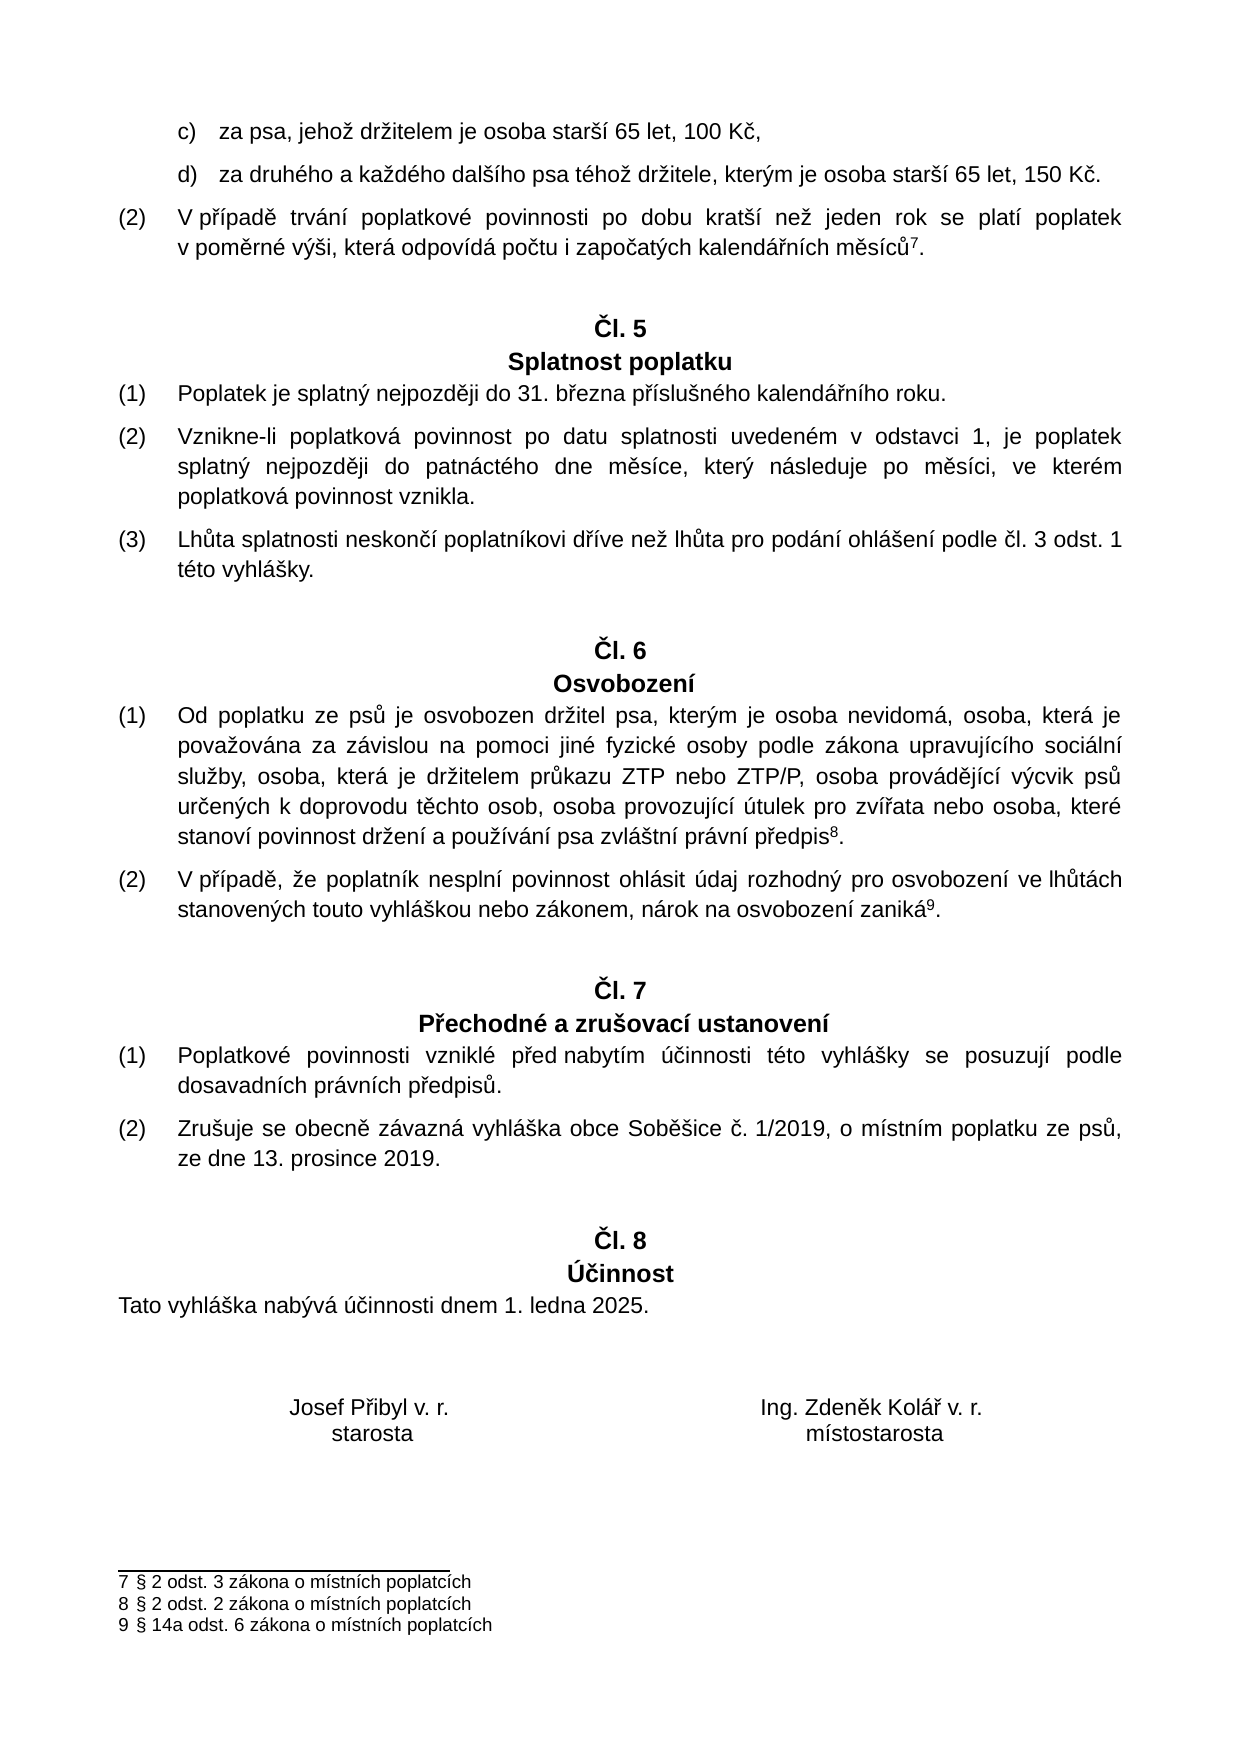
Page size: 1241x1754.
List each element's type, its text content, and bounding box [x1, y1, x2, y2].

list Lhůta splatnosti neskončí poplatníkovi dříve než lhůta pro podání ohlášení podle čl. 3 odst. 1 této vyhlášky. [118, 526, 1122, 582]
list § 14a odst. 6 zákona o místních poplatcích [118, 1614, 1122, 1635]
text Tato vyhláška nabývá účinnosti dnem 1. ledna 2025. [118, 1292, 1122, 1318]
list § 2 odst. 2 zákona o místních poplatcích [118, 1592, 1122, 1614]
table_header Ing. Zdeněk Kolář v. r. místostarosta [620, 1334, 1122, 1452]
table_header Josef Přibyl v. r. starosta [118, 1334, 620, 1452]
list § 2 odst. 3 zákona o místních poplatcích [118, 1571, 1122, 1592]
list Zrušuje se obecně závazná vyhláška obce Soběšice č. 1/2019, o místním poplatku ze psů, ze dne 13. prosince 2019. [118, 1115, 1122, 1172]
subtitle Čl. 5 Splatnost poplatku [118, 314, 1122, 376]
list V případě, že poplatník nesplní povinnost ohlásit údaj rozhodný pro osvobození ve lhůtách stanovených touto vyhláškou nebo zákonem, nárok na osvobození zaniká. [118, 866, 1122, 922]
list za psa, jehož držitelem je osoba starší 65 let, 100 Kč, [177, 118, 1122, 144]
list za druhého a každého dalšího psa téhož držitele, kterým je osoba starší 65 let, 150 Kč. [177, 161, 1122, 187]
subtitle Čl. 7 Přechodné a zrušovací ustanovení [118, 976, 1122, 1038]
list Poplatkové povinnosti vzniklé před nabytím účinnosti této vyhlášky se posuzují podle dosavadních právních předpisů. [118, 1042, 1122, 1099]
subtitle Čl. 6 Osvobození [118, 636, 1122, 698]
list V případě trvání poplatkové povinnosti po dobu kratší než jeden rok se platí poplatek v poměrné výši, která odpovídá počtu i započatých kalendářních měsíců. [118, 203, 1122, 260]
list Vznikne-li poplatková povinnost po datu splatnosti uvedeném v odstavci 1, je poplatek splatný nejpozději do patnáctého dne měsíce, který následuje po měsíci, ve kterém poplatková povinnost vznikla. [118, 423, 1122, 509]
list Poplatek je splatný nejpozději do 31. března příslušného kalendářního roku. [118, 380, 1122, 406]
subtitle Čl. 8 Účinnost [118, 1226, 1122, 1287]
list Od poplatku ze psů je osvobozen držitel psa, kterým je osoba nevidomá, osoba, která je považována za závislou na pomoci jiné fyzické osoby podle zákona upravujícího sociální služby, osoba, která je držitelem průkazu ZTP nebo ZTP/P, osoba provádějící výcvik psů určených k doprovodu těchto osob, osoba provozující útulek pro zvířata nebo osoba, které stanoví povinnost držení a používání psa zvláštní právní předpis. [118, 702, 1122, 849]
